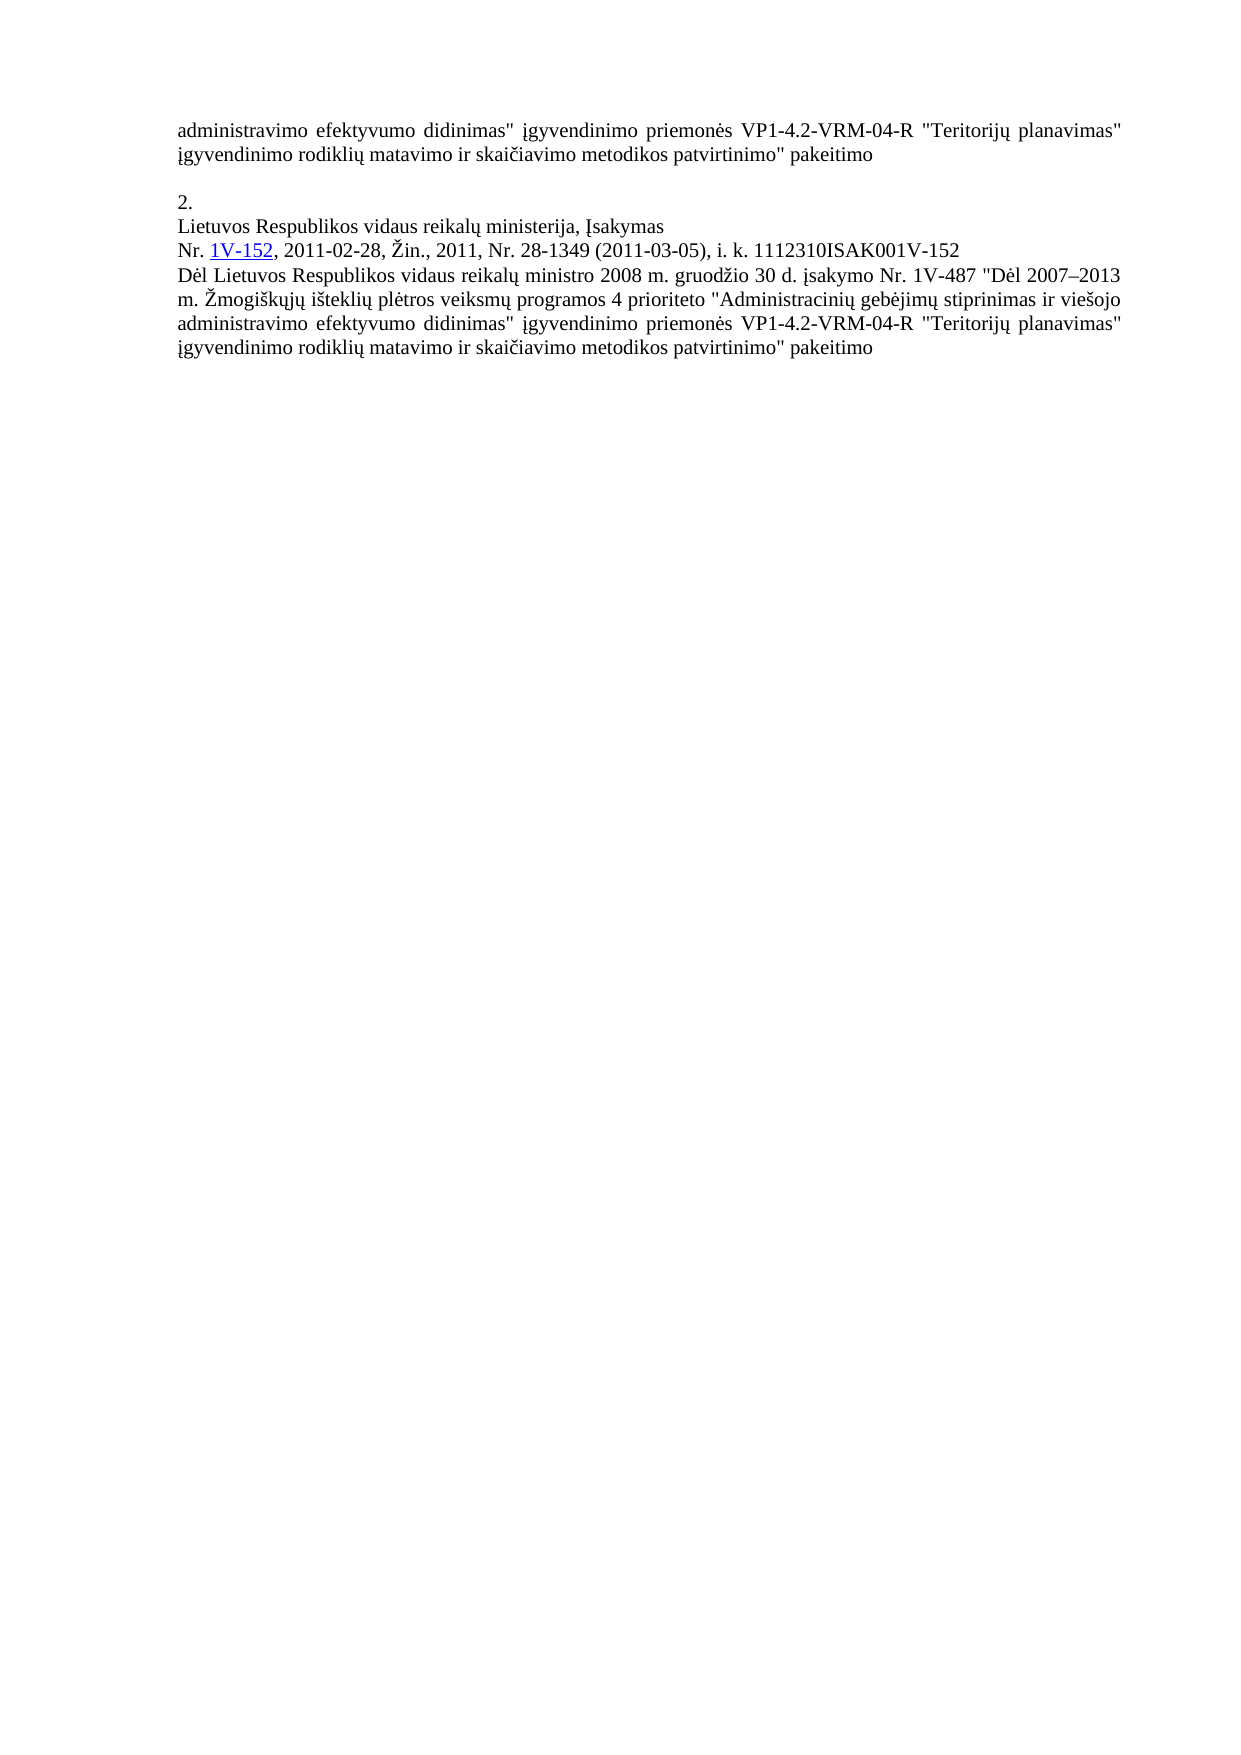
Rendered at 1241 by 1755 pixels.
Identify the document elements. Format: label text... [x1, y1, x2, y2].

text 2. [177, 190, 1122, 214]
text administravimo efektyvumo didinimas" įgyvendinimo priemonės VP1-4.2-VRM-04-R "Teritorijų planavimas" įgyvendinimo rodiklių matavimo ir skaičiavimo metodikos patvirtinimo" pakeitimo [177, 118, 1122, 166]
text Dėl Lietuvos Respublikos vidaus reikalų ministro 2008 m. gruodžio 30 d. įsakymo Nr. 1V-487 "Dėl 2007–2013 m. Žmogiškųjų išteklių plėtros veiksmų programos 4 prioriteto "Administracinių gebėjimų stiprinimas ir viešojo administravimo efektyvumo didinimas" įgyvendinimo priemonės VP1-4.2-VRM-04-R "Teritorijų planavimas" įgyvendinimo rodiklių matavimo ir skaičiavimo metodikos patvirtinimo" pakeitimo [177, 262, 1122, 359]
text Lietuvos Respublikos vidaus reikalų ministerija, Įsakymas [177, 214, 1122, 238]
text Nr. 1V-152, 2011-02-28, Žin., 2011, Nr. 28-1349 (2011-03-05), i. k. 1112310ISAK001V-152 [177, 238, 1122, 262]
